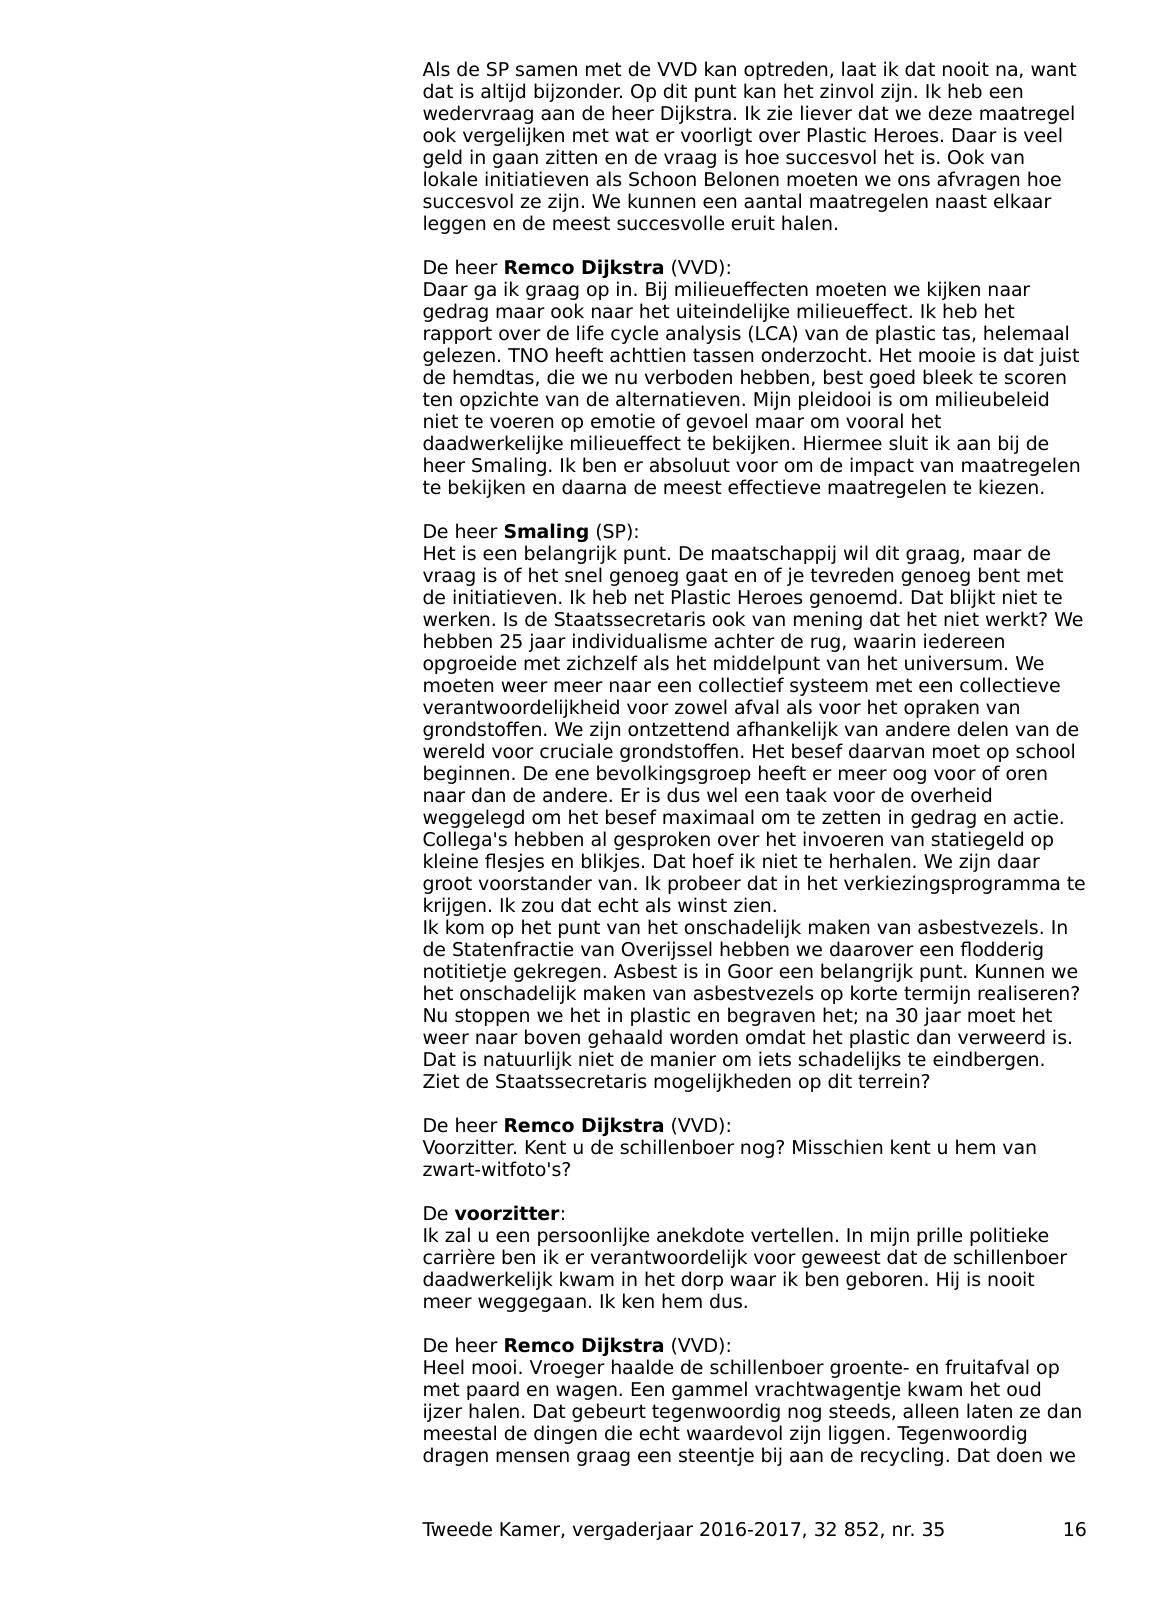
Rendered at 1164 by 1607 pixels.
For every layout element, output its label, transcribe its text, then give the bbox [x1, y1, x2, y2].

text Als de SP samen met de VVD kan optreden, laat ik dat nooit na, want dat is altijd bijzonder. Op dit punt kan het zinvol zijn. Ik heb een wedervraag aan de heer Dijkstra. Ik zie liever dat we deze maatregel ook vergelijken met wat er voorligt over Plastic Heroes. Daar is veel geld in gaan zitten en de vraag is hoe succesvol het is. Ook van lokale initiatieven als Schoon Belonen moeten we ons afvragen hoe succesvol ze zijn. We kunnen een aantal maatregelen naast elkaar leggen en de meest succesvolle eruit halen. [422, 59, 1087, 235]
text Ik kom op het punt van het onschadelijk maken van asbestvezels. In de Statenfractie van Overijssel hebben we daarover een flodderig notitietje gekregen. Asbest is in Goor een belangrijk punt. Kunnen we het onschadelijk maken van asbestvezels op korte termijn realiseren? Nu stoppen we het in plastic en begraven het; na 30 jaar moet het weer naar boven gehaald worden omdat het plastic dan verweerd is. Dat is natuurlijk niet de manier om iets schadelijks te eindbergen. Ziet de Staatssecretaris mogelijkheden op dit terrein? [422, 917, 1087, 1092]
text Daar ga ik graag op in. Bij milieueffecten moeten we kijken naar gedrag maar ook naar het uiteindelijke milieueffect. Ik heb het rapport over de life cycle analysis (LCA) van de plastic tas, helemaal gelezen. TNO heeft achttien tassen onderzocht. Het mooie is dat juist de hemdtas, die we nu verboden hebben, best goed bleek te scoren ten opzichte van de alternatieven. Mijn pleidooi is om milieubeleid niet te voeren op emotie of gevoel maar om vooral het daadwerkelijke milieueffect te bekijken. Hiermee sluit ik aan bij de heer Smaling. Ik ben er absoluut voor om de impact van maatregelen te bekijken en daarna de meest effectieve maatregelen te kiezen. [422, 279, 1087, 499]
text Heel mooi. Vroeger haalde de schillenboer groente- en fruitafval op met paard en wagen. Een gammel vrachtwagentje kwam het oud ijzer halen. Dat gebeurt tegenwoordig nog steeds, alleen laten ze dan meestal de dingen die echt waardevol zijn liggen. Tegenwoordig dragen mensen graag een steentje bij aan de recycling. Dat doen we [422, 1357, 1087, 1467]
text De voorzitter: [422, 1203, 1087, 1225]
text De heer Remco Dijkstra (VVD): [422, 1115, 1087, 1137]
text De heer Remco Dijkstra (VVD): [422, 257, 1087, 279]
text De heer Smaling (SP): [422, 521, 1087, 543]
text Ik zal u een persoonlijke anekdote vertellen. In mijn prille politieke carrière ben ik er verantwoordelijk voor geweest dat de schillenboer daadwerkelijk kwam in het dorp waar ik ben geboren. Hij is nooit meer weggegaan. Ik ken hem dus. [422, 1225, 1087, 1313]
text Het is een belangrijk punt. De maatschappij wil dit graag, maar de vraag is of het snel genoeg gaat en of je tevreden genoeg bent met de initiatieven. Ik heb net Plastic Heroes genoemd. Dat blijkt niet te werken. Is de Staatssecretaris ook van mening dat het niet werkt? We hebben 25 jaar individualisme achter de rug, waarin iedereen opgroeide met zichzelf als het middelpunt van het universum. We moeten weer meer naar een collectief systeem met een collectieve verantwoordelijkheid voor zowel afval als voor het opraken van grondstoffen. We zijn ontzettend afhankelijk van andere delen van de wereld voor cruciale grondstoffen. Het besef daarvan moet op school beginnen. De ene bevolkingsgroep heeft er meer oog voor of oren naar dan de andere. Er is dus wel een taak voor de overheid weggelegd om het besef maximaal om te zetten in gedrag en actie. [422, 543, 1087, 829]
text De heer Remco Dijkstra (VVD): [422, 1335, 1087, 1357]
text Voorzitter. Kent u de schillenboer nog? Misschien kent u hem van zwart-witfoto's? [422, 1137, 1087, 1181]
text Collega's hebben al gesproken over het invoeren van statiegeld op kleine flesjes en blikjes. Dat hoef ik niet te herhalen. We zijn daar groot voorstander van. Ik probeer dat in het verkiezingsprogramma te krijgen. Ik zou dat echt als winst zien. [422, 829, 1087, 917]
